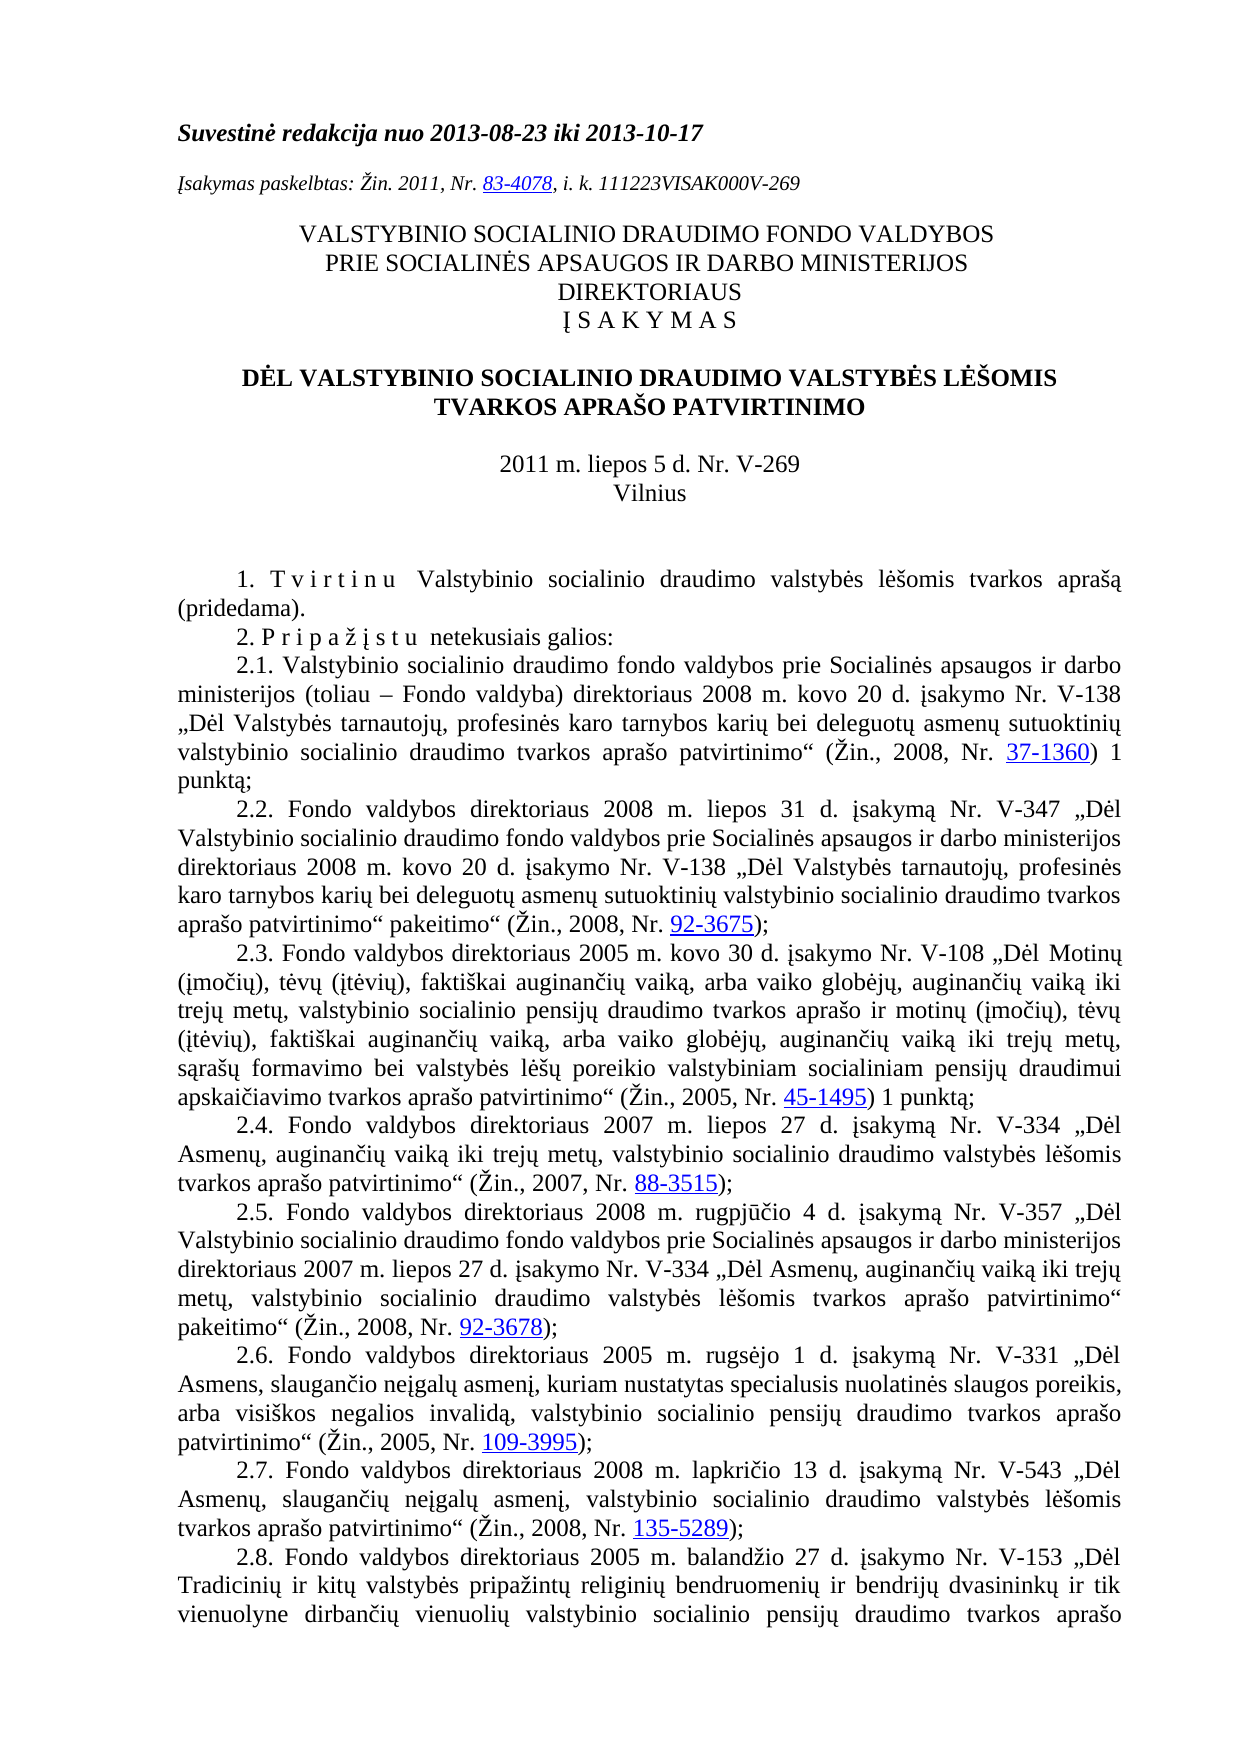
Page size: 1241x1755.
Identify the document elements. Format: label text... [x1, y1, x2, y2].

text DirektoriAus [177, 277, 1122, 305]
text ĮSAKYMAS [177, 305, 1122, 334]
text 2.7. Fondo valdybos direktoriaus 2008 m. lapkričio 13 d. įsakymą Nr. V-543 „Dėl Asmenų, slaugančių neįgalų asmenį, valstybinio socialinio draudimo valstybės lėšomis tvarkos aprašo patvirtinimo“ (Žin., 2008, Nr. 135-5289); [177, 1455, 1122, 1542]
text 2.8. Fondo valdybos direktoriaus 2005 m. balandžio 27 d. įsakymo Nr. V-153 „Dėl Tradicinių ir kitų valstybės pripažintų religinių bendruomenių ir bendrijų dvasininkų ir tik vienuolyne dirbančių vienuolių valstybinio socialinio pensijų draudimo tvarkos aprašo [177, 1542, 1122, 1628]
text Vilnius [177, 478, 1122, 507]
text 1. Tvirtinu Valstybinio socialinio draudimo valstybės lėšomis tvarkos aprašą (pridedama). [177, 564, 1122, 622]
text Įsakymas paskelbtas: Žin. 2011, Nr. 83-4078, i. k. 111223VISAK000V-269 [177, 171, 1122, 195]
text 2.3. Fondo valdybos direktoriaus 2005 m. kovo 30 d. įsakymo Nr. V-108 „Dėl motinų (įmočių), tėvų (įtėvių), faktiškai auginančių vaiką, arba vaiko globėjų, auginančių vaiką iki trejų metų, valstybinio socialinio pensijų draudimo tvarkos aprašo ir motinų (įmočių), tėvų (įtėvių), faktiškai auginančių vaiką, arba vaiko globėjų, auginančių vaiką iki trejų metų, sąrašų formavimo bei valstybės lėšų poreikio valstybiniam socialiniam pensijų draudimui apskaičiavimo tvarkos aprašo patvirtinimo“ (Žin., 2005, Nr. 45-1495) 1 punktą; [177, 938, 1122, 1110]
text 2.1. Valstybinio socialinio draudimo fondo valdybos prie Socialinės apsaugos ir darbo ministerijos (toliau – Fondo valdyba) direktoriaus 2008 m. kovo 20 d. įsakymo Nr. V-138 „Dėl Valstybės tarnautojų, profesinės karo tarnybos karių bei deleguotų asmenų sutuoktinių valstybinio socialinio draudimo tvarkos aprašo patvirtinimo“ (Žin., 2008, Nr. 37-1360) 1 punktą; [177, 650, 1122, 794]
text 2011 m. liepos 5 d. Nr. V-269 [177, 449, 1122, 478]
text 2.6. Fondo valdybos direktoriaus 2005 m. rugsėjo 1 d. įsakymą Nr. V-331 „Dėl Asmens, slaugančio neįgalų asmenį, kuriam nustatytas specialusis nuolatinės slaugos poreikis, arba visiškos negalios invalidą, valstybinio socialinio pensijų draudimo tvarkos aprašo patvirtinimo“ (Žin., 2005, Nr. 109-3995); [177, 1340, 1122, 1455]
text Suvestinė redakcija nuo 2013-08-23 iki 2013-10-17 [177, 118, 1122, 147]
text Valstybinio socialinio draudimo fondo valdybos [177, 219, 1122, 248]
text 2. Pripažįstu netekusiais galios: [177, 622, 1122, 650]
text 2.2. Fondo valdybos direktoriaus 2008 m. liepos 31 d. įsakymą Nr. V-347 „Dėl Valstybinio socialinio draudimo fondo valdybos prie Socialinės apsaugos ir darbo ministerijos direktoriaus 2008 m. kovo 20 d. įsakymo Nr. V-138 „Dėl Valstybės tarnautojų, profesinės karo tarnybos karių bei deleguotų asmenų sutuoktinių valstybinio socialinio draudimo tvarkos aprašo patvirtinimo“ pakeitimo“ (Žin., 2008, Nr. 92-3675); [177, 794, 1122, 938]
text Dėl Valstybinio socialinio draudimo valstybės lėšomis tvarkos aprašo patvirtinimo [177, 363, 1122, 420]
text prie Socialinės apsaugos ir darbo ministerijos [177, 248, 1122, 277]
text 2.4. Fondo valdybos direktoriaus 2007 m. liepos 27 d. įsakymą Nr. V-334 „Dėl Asmenų, auginančių vaiką iki trejų metų, valstybinio socialinio draudimo valstybės lėšomis tvarkos aprašo patvirtinimo“ (Žin., 2007, Nr. 88-3515); [177, 1110, 1122, 1197]
text 2.5. Fondo valdybos direktoriaus 2008 m. rugpjūčio 4 d. įsakymą Nr. V-357 „Dėl Valstybinio socialinio draudimo fondo valdybos prie Socialinės apsaugos ir darbo ministerijos direktoriaus 2007 m. liepos 27 d. įsakymo Nr. V-334 „Dėl Asmenų, auginančių vaiką iki trejų metų, valstybinio socialinio draudimo valstybės lėšomis tvarkos aprašo patvirtinimo“ pakeitimo“ (Žin., 2008, Nr. 92-3678); [177, 1197, 1122, 1340]
